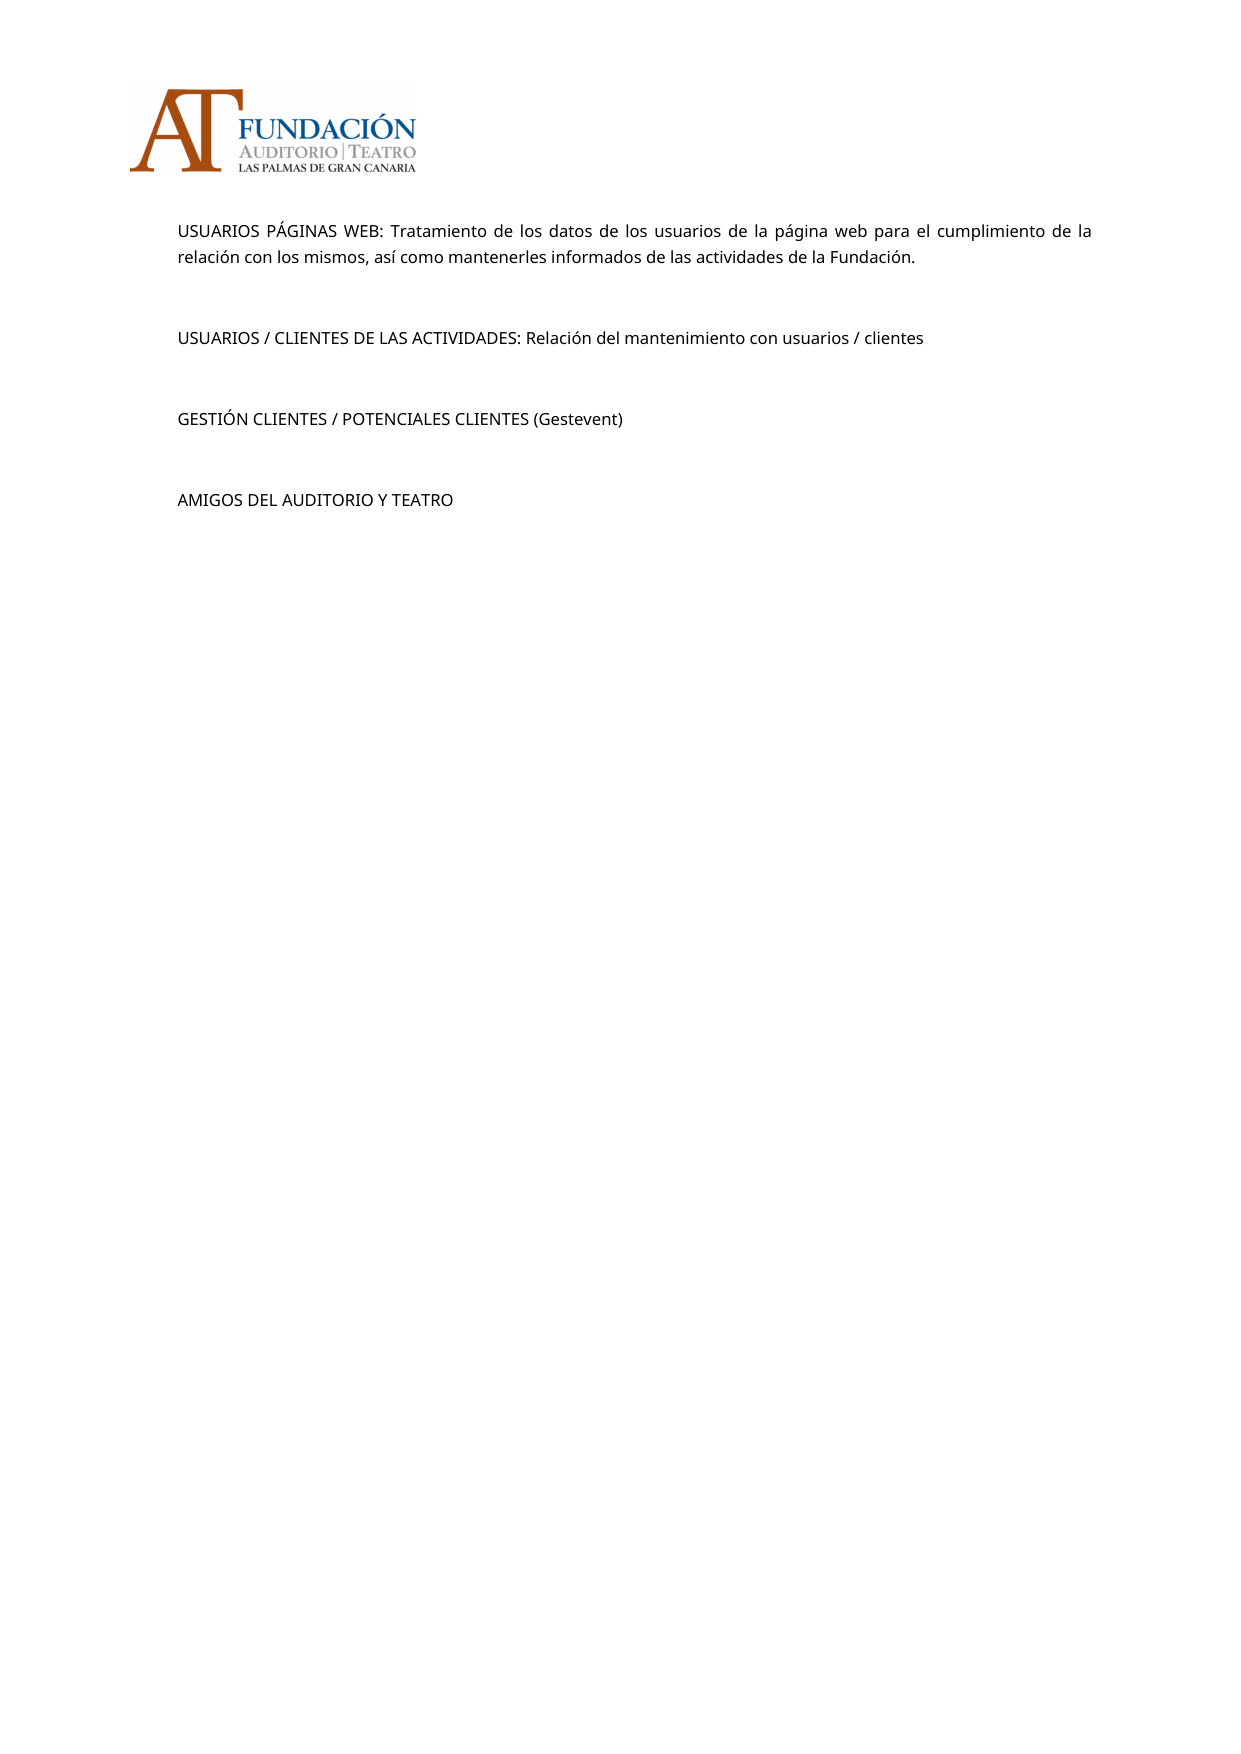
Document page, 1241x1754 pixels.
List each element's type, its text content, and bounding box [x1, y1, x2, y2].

text GESTIÓN CLIENTES / POTENCIALES CLIENTES (Gestevent) [177, 407, 1093, 430]
text USUARIOS PÁGINAS WEB: Tratamiento de los datos de los usuarios de la página web para el cumplimiento de la relación con los mismos, así como mantenerles informados de las actividades de la Fundación. [177, 220, 1093, 269]
text AMIGOS DEL AUDITORIO Y TEATRO [177, 488, 1093, 511]
text USUARIOS / CLIENTES DE LAS ACTIVIDADES: Relación del mantenimiento con usuarios / clientes [177, 327, 1093, 349]
